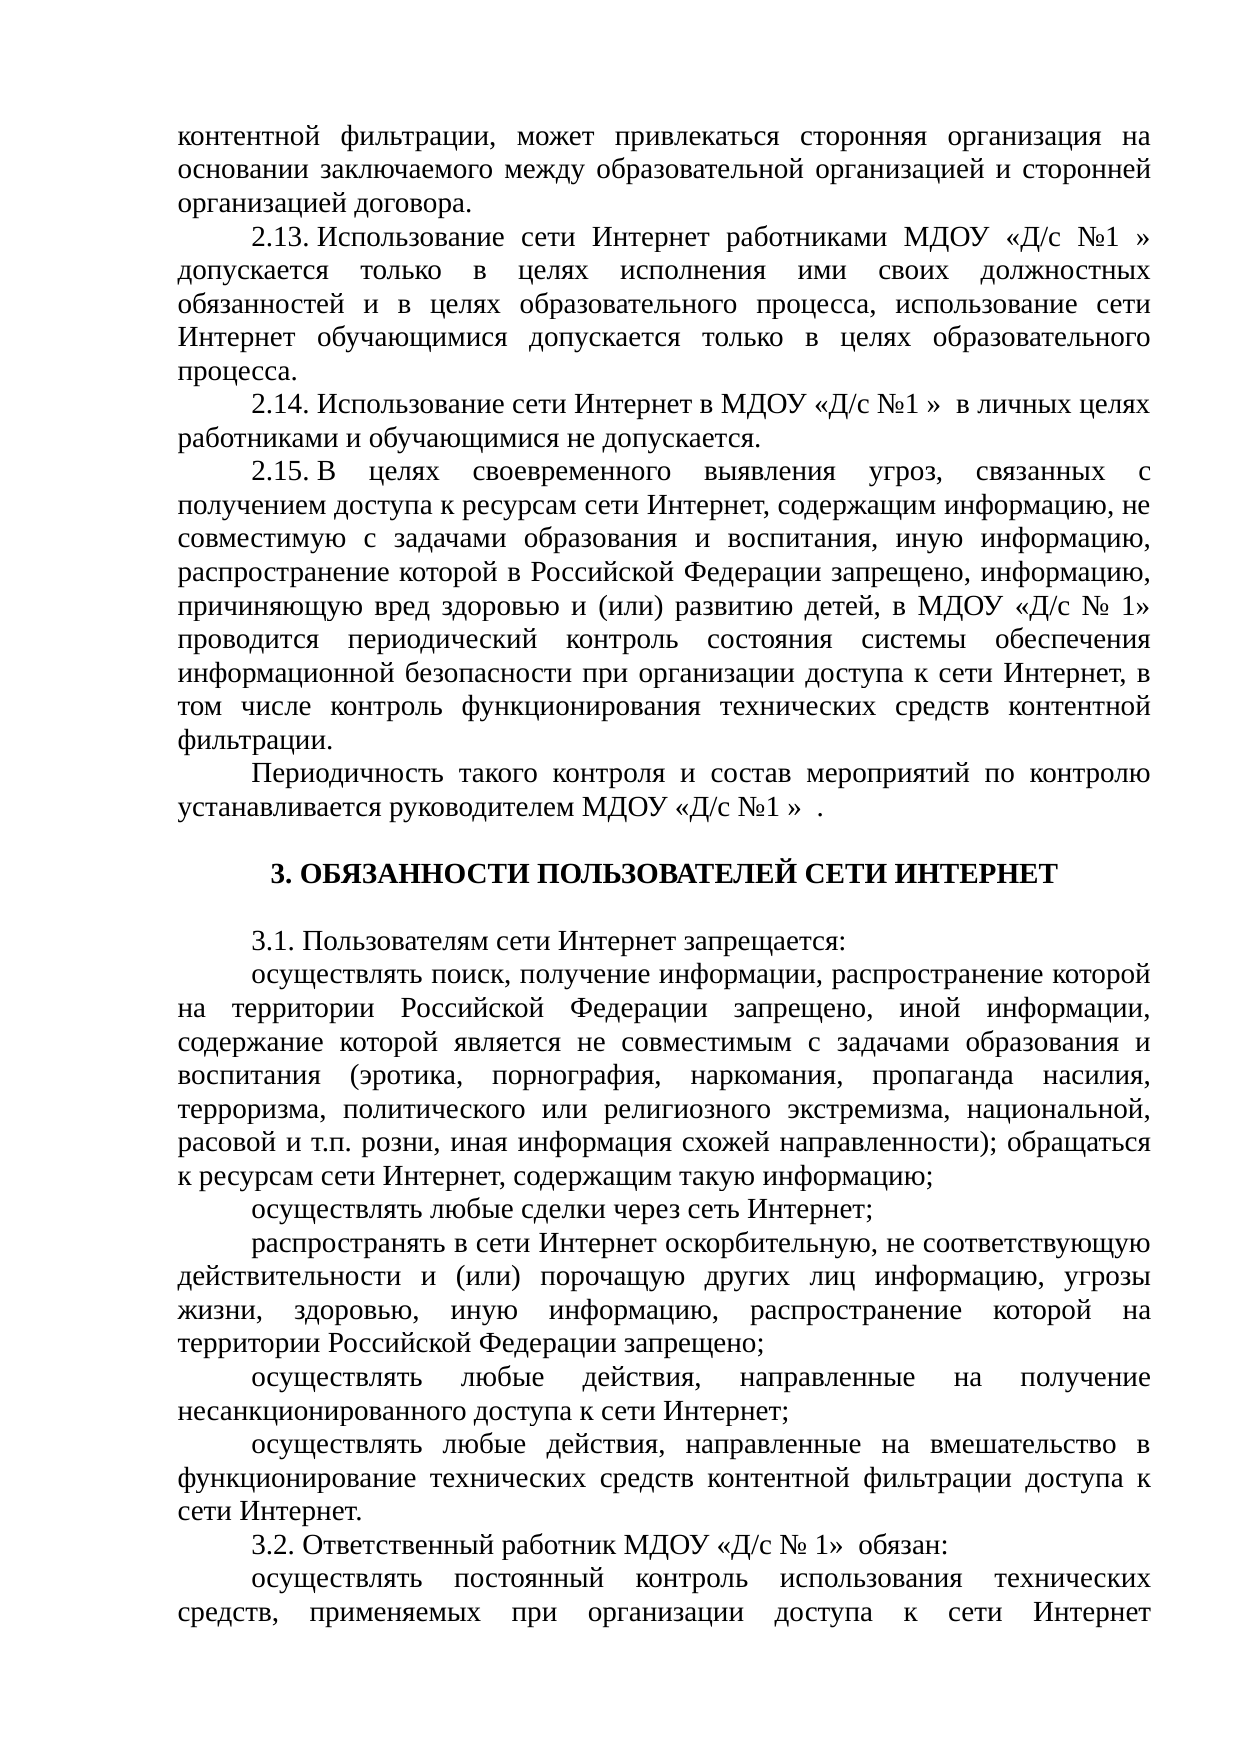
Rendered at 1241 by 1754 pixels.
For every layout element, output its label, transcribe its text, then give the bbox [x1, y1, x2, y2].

text осуществлять любые действия, направленные на получение несанкционированного доступа к сети Интернет; [177, 1359, 1152, 1426]
text осуществлять любые сделки через сеть Интернет; [177, 1191, 1152, 1225]
text осуществлять поиск, получение информации, распространение которой на территории Российской Федерации запрещено, иной информации, содержание которой является не совместимым с задачами образования и воспитания (эротика, порнография, наркомания, пропаганда насилия, терроризма, политического или религиозного экстремизма, национальной, расовой и т.п. розни, иная информация схожей направленности); обращаться к ресурсам сети Интернет, содержащим такую информацию; [177, 957, 1152, 1191]
text распространять в сети Интернет оскорбительную, не соответствующую действительности и (или) порочащую других лиц информацию, угрозы жизни, здоровью, иную информацию, распространение которой на территории Российской Федерации запрещено; [177, 1225, 1152, 1359]
text 2.13. Использование сети Интернет работниками МДОУ «Д/с №1 » допускается только в целях исполнения ими своих должностных обязанностей и в целях образовательного процесса, использование сети Интернет обучающимися допускается только в целях образовательного процесса. [177, 219, 1152, 386]
text 3.1. Пользователям сети Интернет запрещается: [177, 923, 1152, 957]
text Периодичность такого контроля и состав мероприятий по контролю устанавливается руководителем МДОУ «Д/с №1 » . [177, 755, 1152, 822]
text контентной фильтрации, может привлекаться сторонняя организация на основании заключаемого между образовательной организацией и сторонней организацией договора. [177, 118, 1152, 219]
text осуществлять постоянный контроль использования технических средств, применяемых при организации доступа к сети Интернет [177, 1560, 1152, 1627]
text 2.14. Использование сети Интернет в МДОУ «Д/с №1 » в личных целях работниками и обучающимися не допускается. [177, 386, 1152, 453]
text 3. ОБЯЗАННОСТИ ПОЛЬЗОВАТЕЛЕЙ СЕТИ ИНТЕРНЕТ [177, 856, 1152, 889]
text осуществлять любые действия, направленные на вмешательство в функционирование технических средств контентной фильтрации доступа к сети Интернет. [177, 1426, 1152, 1527]
text 2.15. В целях своевременного выявления угроз, связанных с получением доступа к ресурсам сети Интернет, содержащим информацию, не совместимую с задачами образования и воспитания, иную информацию, распространение которой в Российской Федерации запрещено, информацию, причиняющую вред здоровью и (или) развитию детей, в МДОУ «Д/с № 1» проводится периодический контроль состояния системы обеспечения информационной безопасности при организации доступа к сети Интернет, в том числе контроль функционирования технических средств контентной фильтрации. [177, 453, 1152, 755]
text 3.2. Ответственный работник МДОУ «Д/с № 1» обязан: [177, 1527, 1152, 1560]
